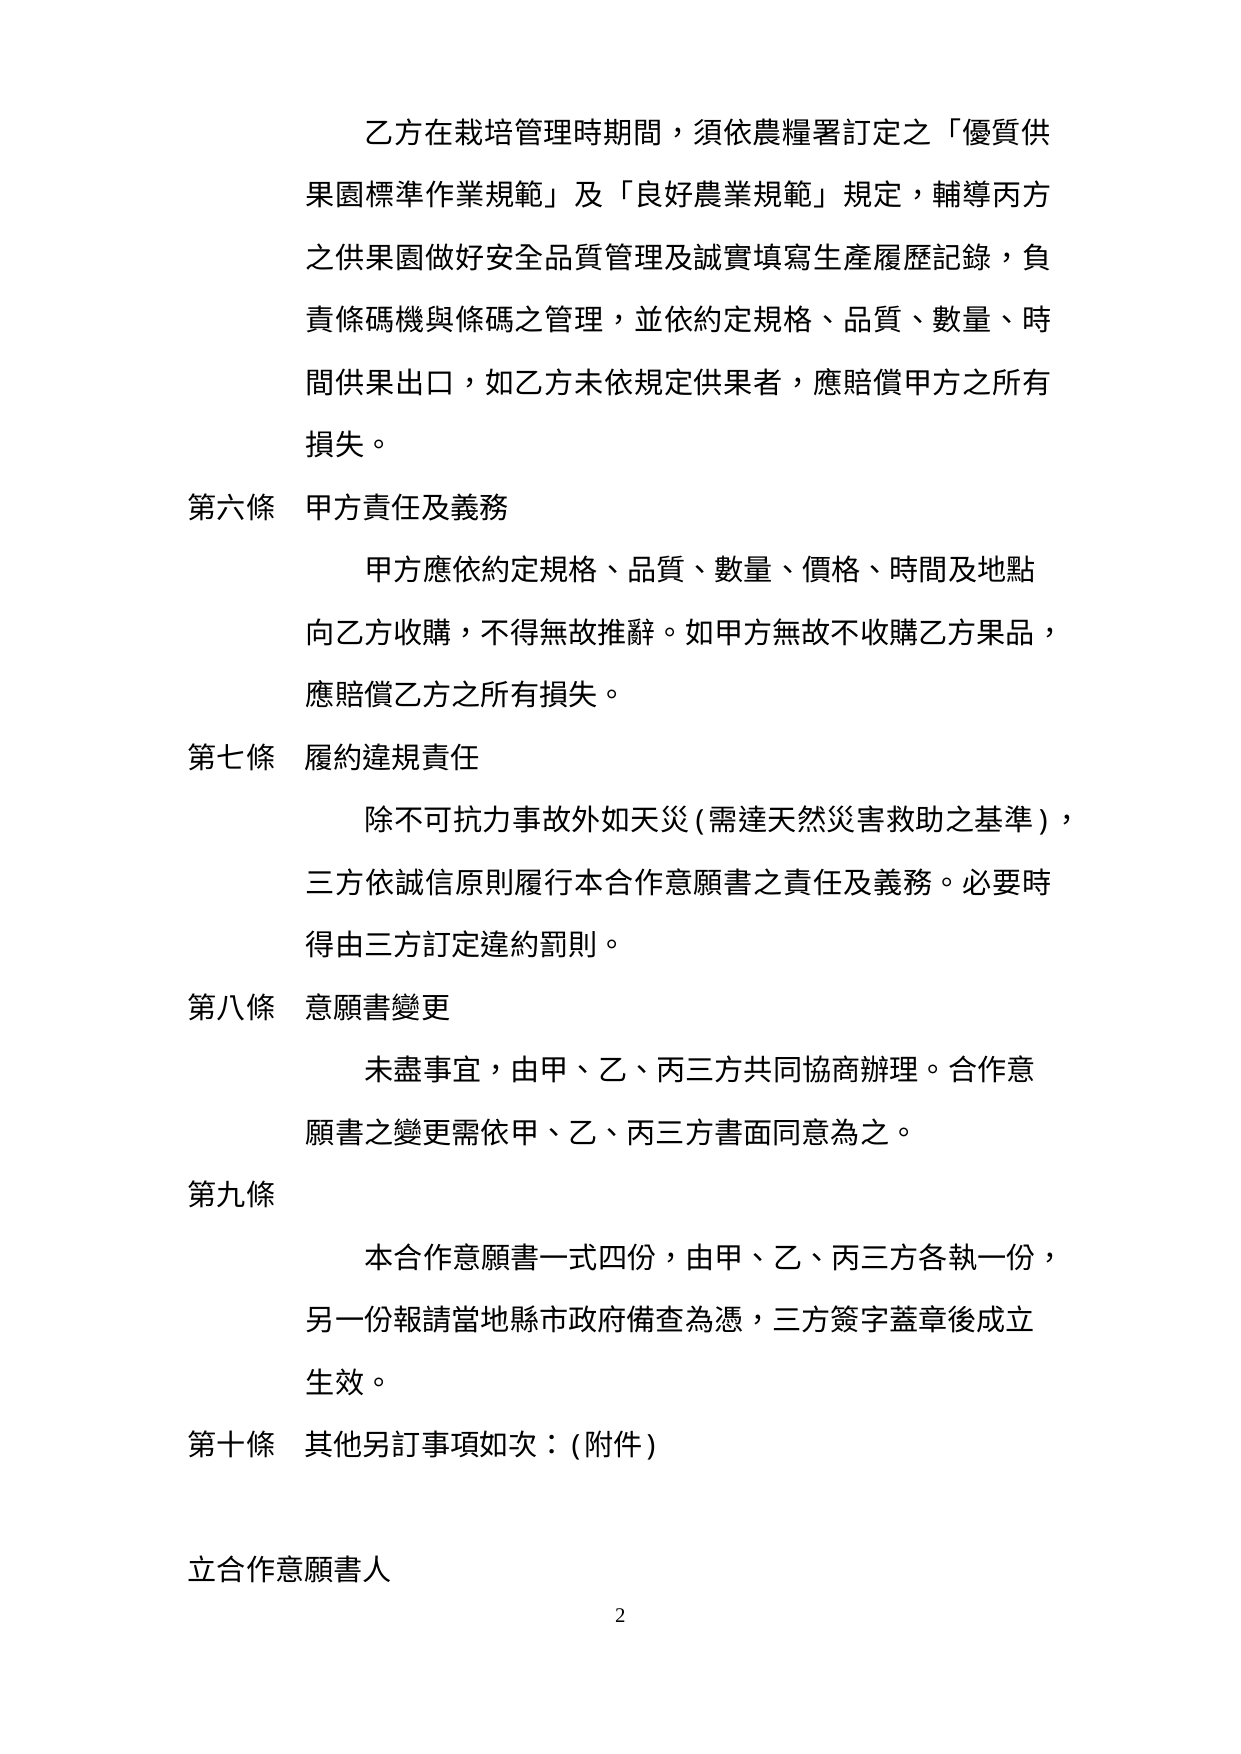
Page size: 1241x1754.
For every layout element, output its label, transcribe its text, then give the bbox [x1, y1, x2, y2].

text 乙方在栽培管理時期間，須依農糧署訂定之「優質供果園標準作業規範」及「良好農業規範」規定，輔導丙方之供果園做好安全品質管理及誠實填寫生產履歷記錄，負責條碼機與條碼之管理，並依約定規格、品質、數量、時間供果出口，如乙方未依規定供果者，應賠償甲方之所有損失。 [306, 89, 1053, 464]
text 第八條 意願書變更 [187, 964, 1053, 1026]
text 甲方應依約定規格、品質、數量、價格、時間及地點向乙方收購，不得無故推辭。如甲方無故不收購乙方果品，應賠償乙方之所有損失。 [306, 526, 1053, 714]
text 第九條 [187, 1151, 1053, 1214]
text 除不可抗力事故外如天災(需達天然災害救助之基準)，三方依誠信原則履行本合作意願書之責任及義務。必要時得由三方訂定違約罰則。 [306, 776, 1053, 964]
text 第六條 甲方責任及義務 [187, 464, 1053, 526]
text 第七條 履約違規責任 [187, 714, 1053, 776]
text 立合作意願書人 [187, 1526, 1053, 1589]
text 未盡事宜，由甲、乙、丙三方共同協商辦理。合作意願書之變更需依甲、乙、丙三方書面同意為之。 [306, 1026, 1053, 1151]
text 第十條 其他另訂事項如次：(附件) [187, 1401, 1053, 1464]
text 本合作意願書一式四份，由甲、乙、丙三方各執一份，另一份報請當地縣市政府備查為憑，三方簽字蓋章後成立生效。 [306, 1214, 1053, 1401]
